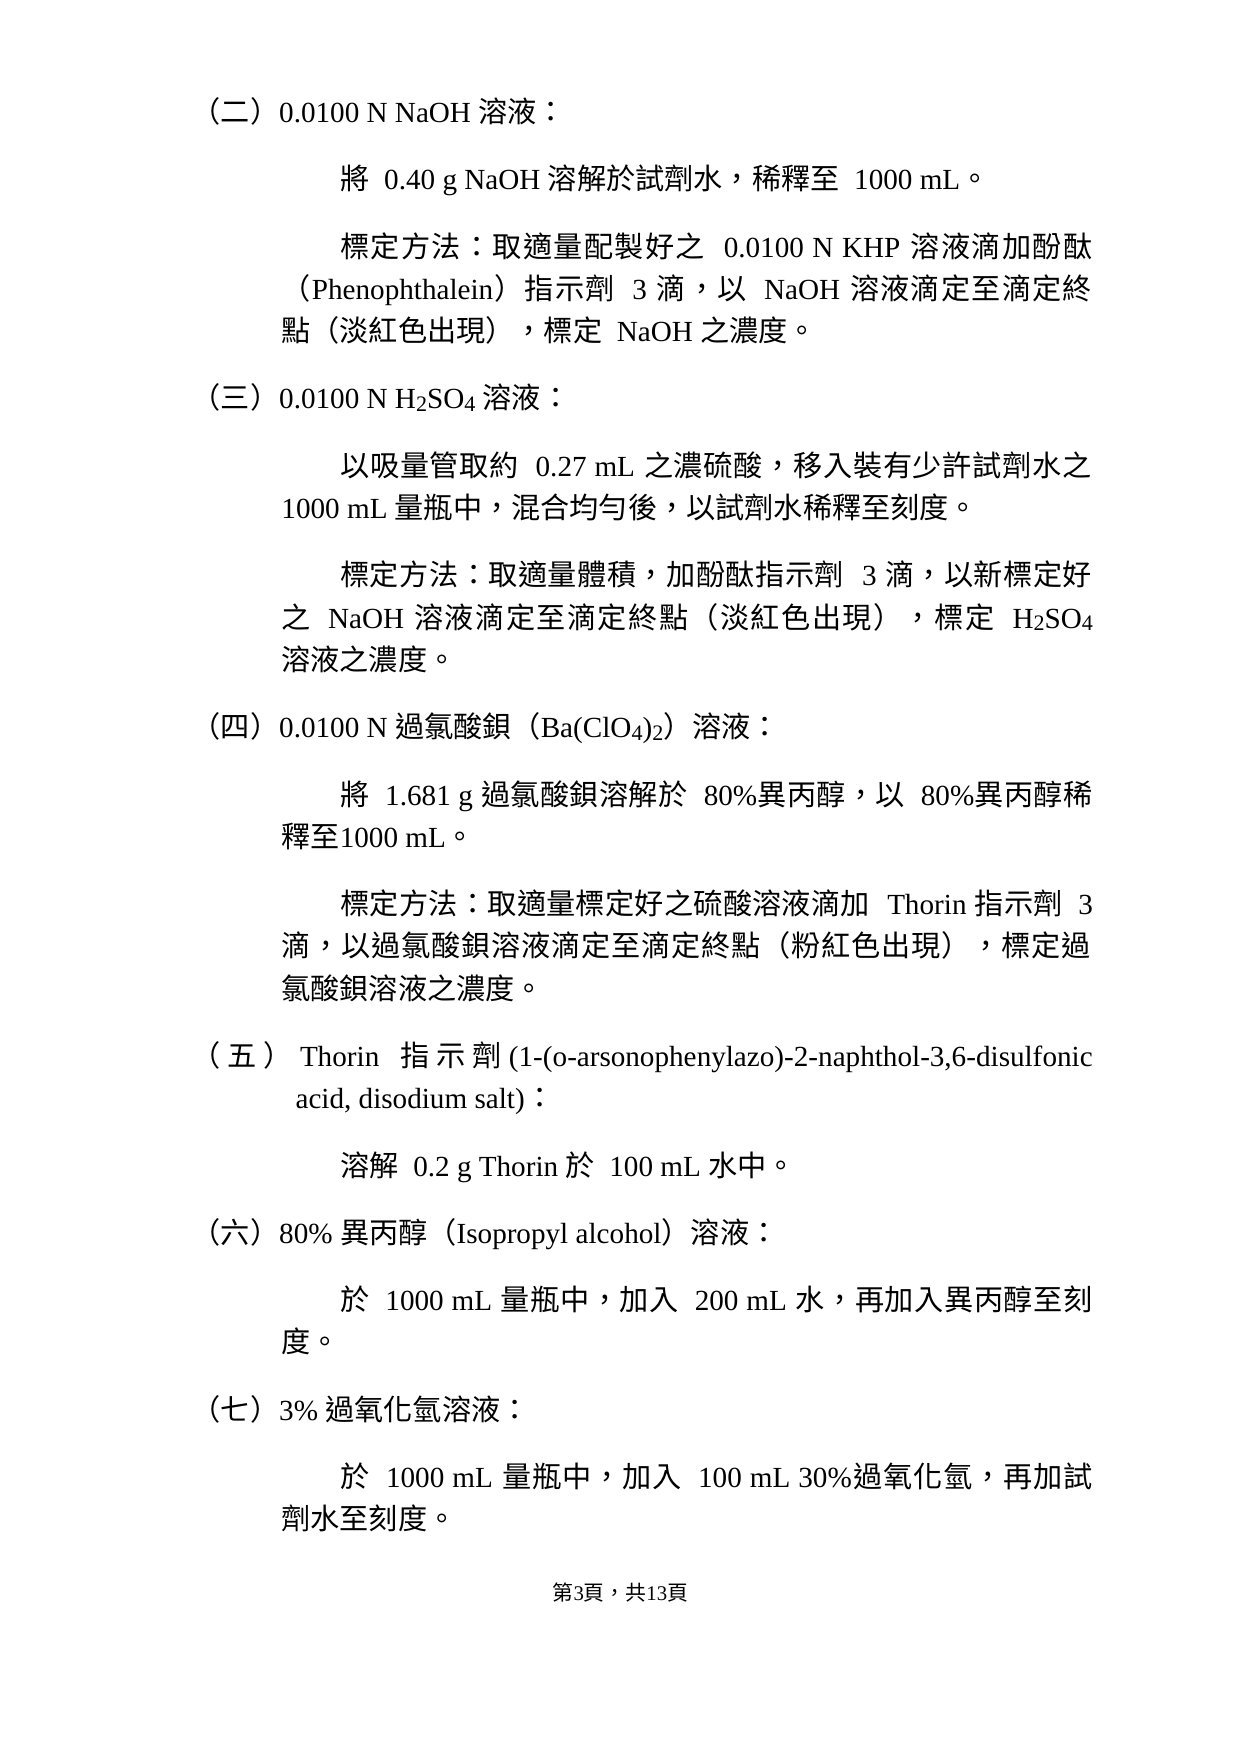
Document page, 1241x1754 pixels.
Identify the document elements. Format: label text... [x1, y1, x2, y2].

text （七）3% 過氧化氫溶液： [191, 1386, 1093, 1429]
text 於 1000 mL 量瓶中，加入 200 mL 水，再加入異丙醇至刻度。 [281, 1277, 1093, 1361]
text 以吸量管取約 0.27 mL 之濃硫酸，移入裝有少許試劑水之 1000 mL 量瓶中，混合均勻後，以試劑水稀釋至刻度。 [281, 442, 1093, 527]
text 於 1000 mL 量瓶中，加入 100 mL 30%過氧化氫，再加試劑水至刻度。 [281, 1454, 1093, 1538]
text （六）80% 異丙醇（Isopropyl alcohol）溶液： [191, 1209, 1093, 1252]
text （二）0.0100 N NaOH 溶液： [191, 89, 1093, 131]
text 標定方法：取適量配製好之 0.0100 N KHP 溶液滴加酚酞（Phenophthalein）指示劑 3 滴，以 NaOH 溶液滴定至滴定終點（淡紅色出現），標定 NaOH 之濃度。 [281, 223, 1093, 350]
text 溶解 0.2 g Thorin 於 100 mL 水中。 [281, 1142, 1093, 1184]
text 將 1.681 g 過氯酸鋇溶解於 80%異丙醇，以 80%異丙醇稀釋至1000 mL。 [281, 771, 1093, 856]
text 標定方法：取適量體積，加酚酞指示劑 3 滴，以新標定好之 NaOH 溶液滴定至滴定終點（淡紅色出現），標定 H2SO4 溶液之濃度。 [281, 552, 1093, 679]
text 將 0.40 g NaOH 溶解於試劑水，稀釋至 1000 mL。 [281, 156, 1093, 198]
text 標定方法：取適量標定好之硫酸溶液滴加 Thorin 指示劑 3 滴，以過氯酸鋇溶液滴定至滴定終點（粉紅色出現），標定過氯酸鋇溶液之濃度。 [281, 881, 1093, 1008]
text （五）Thorin 指示劑(1-(o-arsonophenylazo)-2-naphthol-3,6-disulfonic acid, disodium salt)： [191, 1033, 1093, 1117]
text （四）0.0100 N 過氯酸鋇（Ba(ClO4)2）溶液： [191, 704, 1093, 746]
text （三）0.0100 N H2SO4 溶液： [191, 375, 1093, 417]
